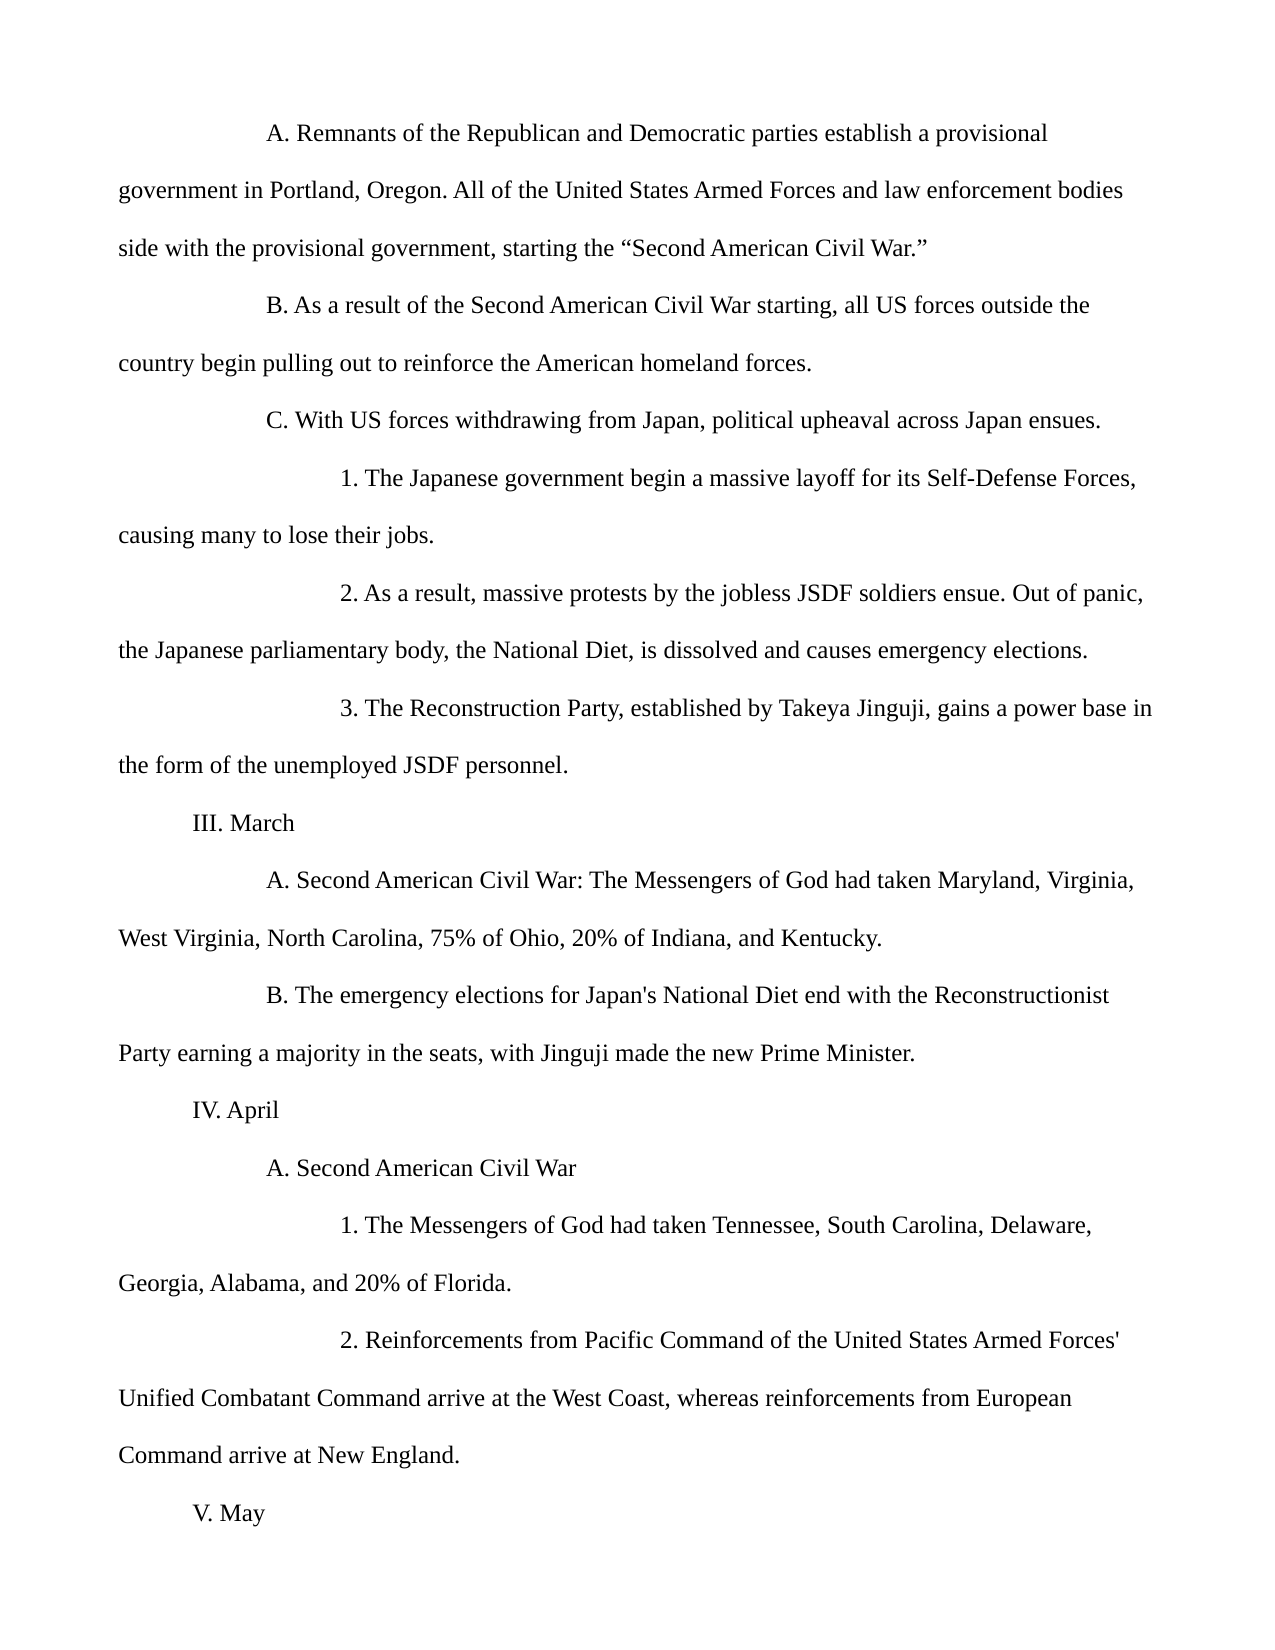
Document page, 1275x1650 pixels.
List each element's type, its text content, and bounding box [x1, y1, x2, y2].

text C. With US forces withdrawing from Japan, political upheaval across Japan ensues. [118, 406, 1157, 434]
text A. Remnants of the Republican and Democratic parties establish a provisional government in Portland, Oregon. All of the United States Armed Forces and law enforcement bodies side with the provisional government, starting the “Second American Civil War.” [118, 118, 1157, 262]
text III. March [118, 808, 1157, 837]
text 1. The Messengers of God had taken Tennessee, South Carolina, Delaware, Georgia, Alabama, and 20% of Florida. [118, 1211, 1157, 1297]
text B. As a result of the Second American Civil War starting, all US forces outside the country begin pulling out to reinforce the American homeland forces. [118, 291, 1157, 377]
text V. May [118, 1498, 1157, 1527]
text A. Second American Civil War [118, 1153, 1157, 1182]
text 2. Reinforcements from Pacific Command of the United States Armed Forces' Unified Combatant Command arrive at the West Coast, whereas reinforcements from European Command arrive at New England. [118, 1326, 1157, 1469]
text IV. April [118, 1096, 1157, 1124]
text 2. As a result, massive protests by the jobless JSDF soldiers ensue. Out of panic, the Japanese parliamentary body, the National Diet, is dissolved and causes emergency elections. [118, 578, 1157, 664]
text B. The emergency elections for Japan's National Diet end with the Reconstructionist Party earning a majority in the seats, with Jinguji made the new Prime Minister. [118, 981, 1157, 1067]
text 1. The Japanese government begin a massive layoff for its Self-Defense Forces, causing many to lose their jobs. [118, 463, 1157, 549]
text 3. The Reconstruction Party, established by Takeya Jinguji, gains a power base in the form of the unemployed JSDF personnel. [118, 693, 1157, 779]
text A. Second American Civil War: The Messengers of God had taken Maryland, Virginia, West Virginia, North Carolina, 75% of Ohio, 20% of Indiana, and Kentucky. [118, 866, 1157, 952]
